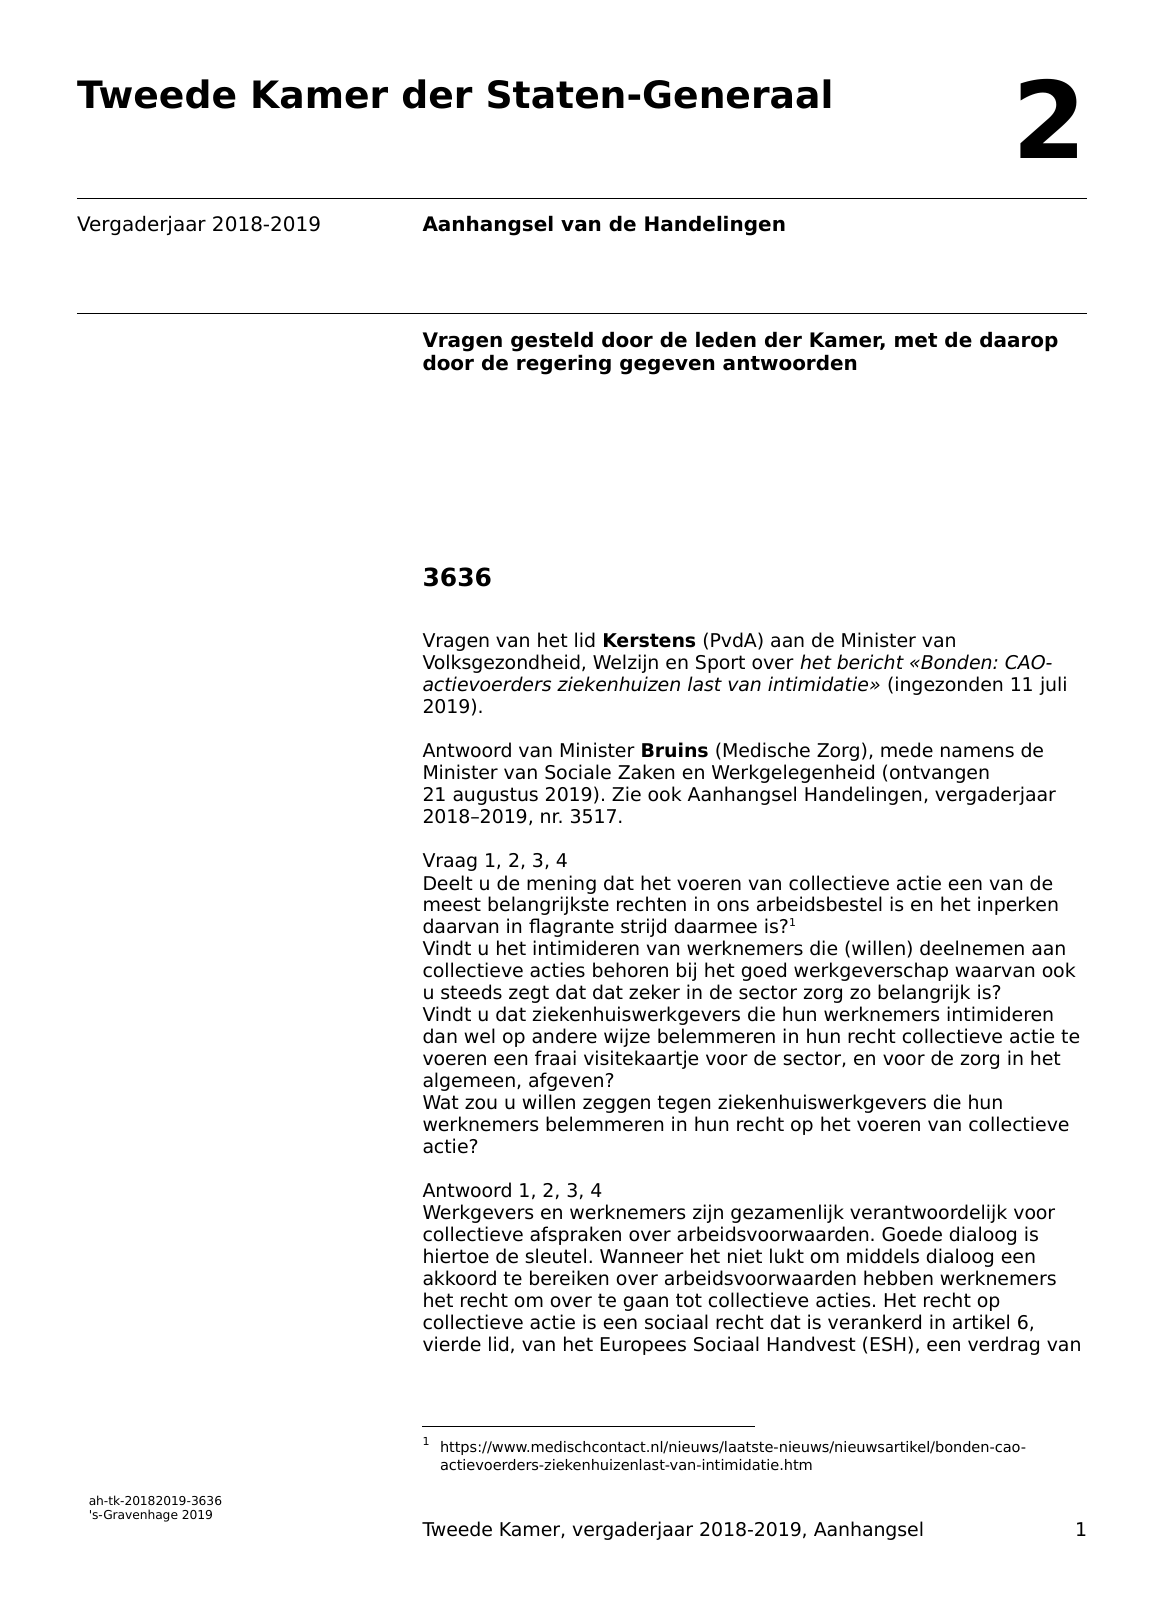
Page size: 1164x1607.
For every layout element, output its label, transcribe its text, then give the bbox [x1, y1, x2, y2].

text Vragen van het lid Kerstens (PvdA) aan de Minister van Volksgezondheid, Welzijn en Sport over het bericht «Bonden: CAO-actievoerders ziekenhuizen last van intimidatie» (ingezonden 11 juli 2019). [422, 630, 1087, 718]
table_cell Aanhangsel van de Handelingen [422, 199, 1087, 313]
text 3636 [422, 563, 1087, 592]
text Wat zou u willen zeggen tegen ziekenhuiswerkgevers die hun werknemers belemmeren in hun recht op het voeren van collectieve actie? [422, 1092, 1087, 1158]
table_cell Vergaderjaar 2018-2019 [77, 199, 422, 313]
table_header 2 [886, 59, 1087, 198]
table_header Tweede Kamer der Staten-Generaal [77, 59, 886, 198]
text Antwoord van Minister Bruins (Medische Zorg), mede namens de Minister van Sociale Zaken en Werkgelegenheid (ontvangen 21 augustus 2019). Zie ook Aanhangsel Handelingen, vergaderjaar 2018–2019, nr. 3517. [422, 740, 1087, 828]
text ah-tk-20182019-3636 [88, 1494, 323, 1508]
text Werkgevers en werknemers zijn gezamenlijk verantwoordelijk voor collectieve afspraken over arbeidsvoorwaarden. Goede dialoog is hiertoe de sleutel. Wanneer het niet lukt om middels dialoog een akkoord te bereiken over arbeidsvoorwaarden hebben werknemers het recht om over te gaan tot collectieve acties. Het recht op collectieve actie is een sociaal recht dat is verankerd in artikel 6, vierde lid, van het Europees Sociaal Handvest (ESH), een verdrag van [422, 1202, 1087, 1356]
text 's-Gravenhage 2019 [88, 1508, 323, 1522]
table_cell [77, 314, 422, 375]
text Antwoord 1, 2, 3, 4 [422, 1180, 1087, 1202]
text https://www.medischcontact.nl/nieuws/laatste-nieuws/nieuwsartikel/bonden-cao-actievoerders-ziekenhuizenlast-van-intimidatie.htm [422, 1435, 1087, 1474]
text Deelt u de mening dat het voeren van collectieve actie een van de meest belangrijkste rechten in ons arbeidsbestel is en het inperken daarvan in flagrante strijd daarmee is? [422, 872, 1087, 938]
text Vindt u dat ziekenhuiswerkgevers die hun werknemers intimideren dan wel op andere wijze belemmeren in hun recht collectieve actie te voeren een fraai visitekaartje voor de sector, en voor de zorg in het algemeen, afgeven? [422, 1004, 1087, 1092]
text Vraag 1, 2, 3, 4 [422, 850, 1087, 872]
text Vindt u het intimideren van werknemers die (willen) deelnemen aan collectieve acties behoren bij het goed werkgeverschap waarvan ook u steeds zegt dat dat zeker in de sector zorg zo belangrijk is? [422, 938, 1087, 1004]
table_cell Vragen gesteld door de leden der Kamer, met de daarop door de regering gegeven antwoorden [422, 314, 1087, 375]
